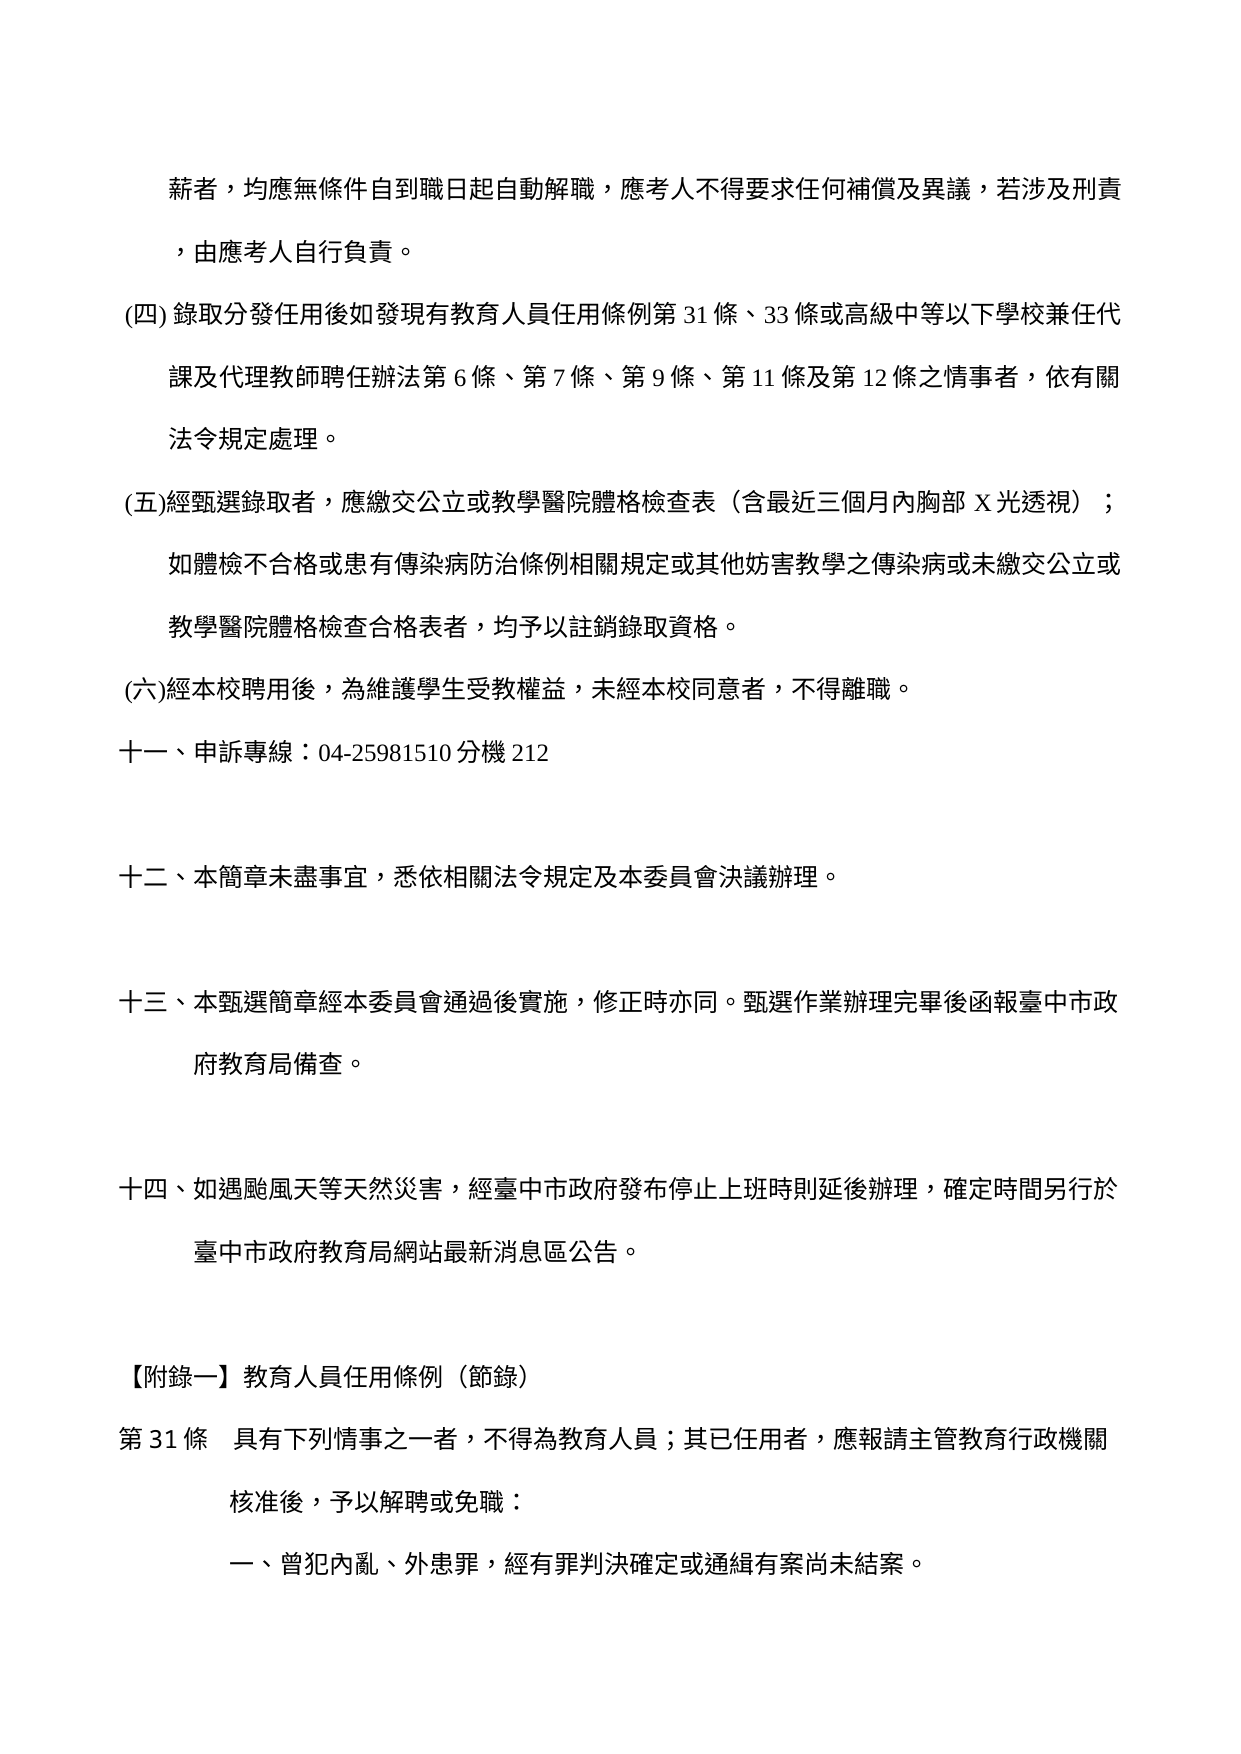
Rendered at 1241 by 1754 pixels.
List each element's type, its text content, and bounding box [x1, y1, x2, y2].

text 十二、本簡章未盡事宜，悉依相關法令規定及本委員會決議辦理。 [118, 834, 1122, 896]
text 第31條 具有下列情事之一者，不得為教育人員；其已任用者，應報請主管教育行政機關核准後，予以解聘或免職： [118, 1396, 1122, 1521]
text (四) 錄取分發任用後如發現有教育人員任用條例第31條、33條或高級中等以下學校兼任代課及代理教師聘任辦法第6條、第7條、第9條、第11條及第12條之情事者，依有關法令規定處理。 [118, 271, 1122, 459]
text 十三、本甄選簡章經本委員會通過後實施，修正時亦同。甄選作業辦理完畢後函報臺中市政府教育局備查。 [118, 959, 1122, 1084]
text (六)經本校聘用後，為維護學生受教權益，未經本校同意者，不得離職。 [118, 646, 1122, 709]
text (五)經甄選錄取者，應繳交公立或教學醫院體格檢查表（含最近三個月內胸部X光透視）；如體檢不合格或患有傳染病防治條例相關規定或其他妨害教學之傳染病或未繳交公立或教學醫院體格檢查合格表者，均予以註銷錄取資格。 [118, 459, 1122, 646]
text 【附錄一】教育人員任用條例（節錄） [118, 1334, 1122, 1396]
text 薪者，均應無條件自到職日起自動解職，應考人不得要求任何補償及異議，若涉及刑責 ，由應考人自行負責。 [118, 146, 1122, 271]
text 十一、申訴專線：04-25981510分機212 [118, 709, 1122, 771]
text 一、曾犯內亂、外患罪，經有罪判決確定或通緝有案尚未結案。 [118, 1521, 1122, 1584]
text 十四、如遇颱風天等天然災害，經臺中市政府發布停止上班時則延後辦理，確定時間另行於臺中市政府教育局網站最新消息區公告。 [118, 1146, 1122, 1271]
